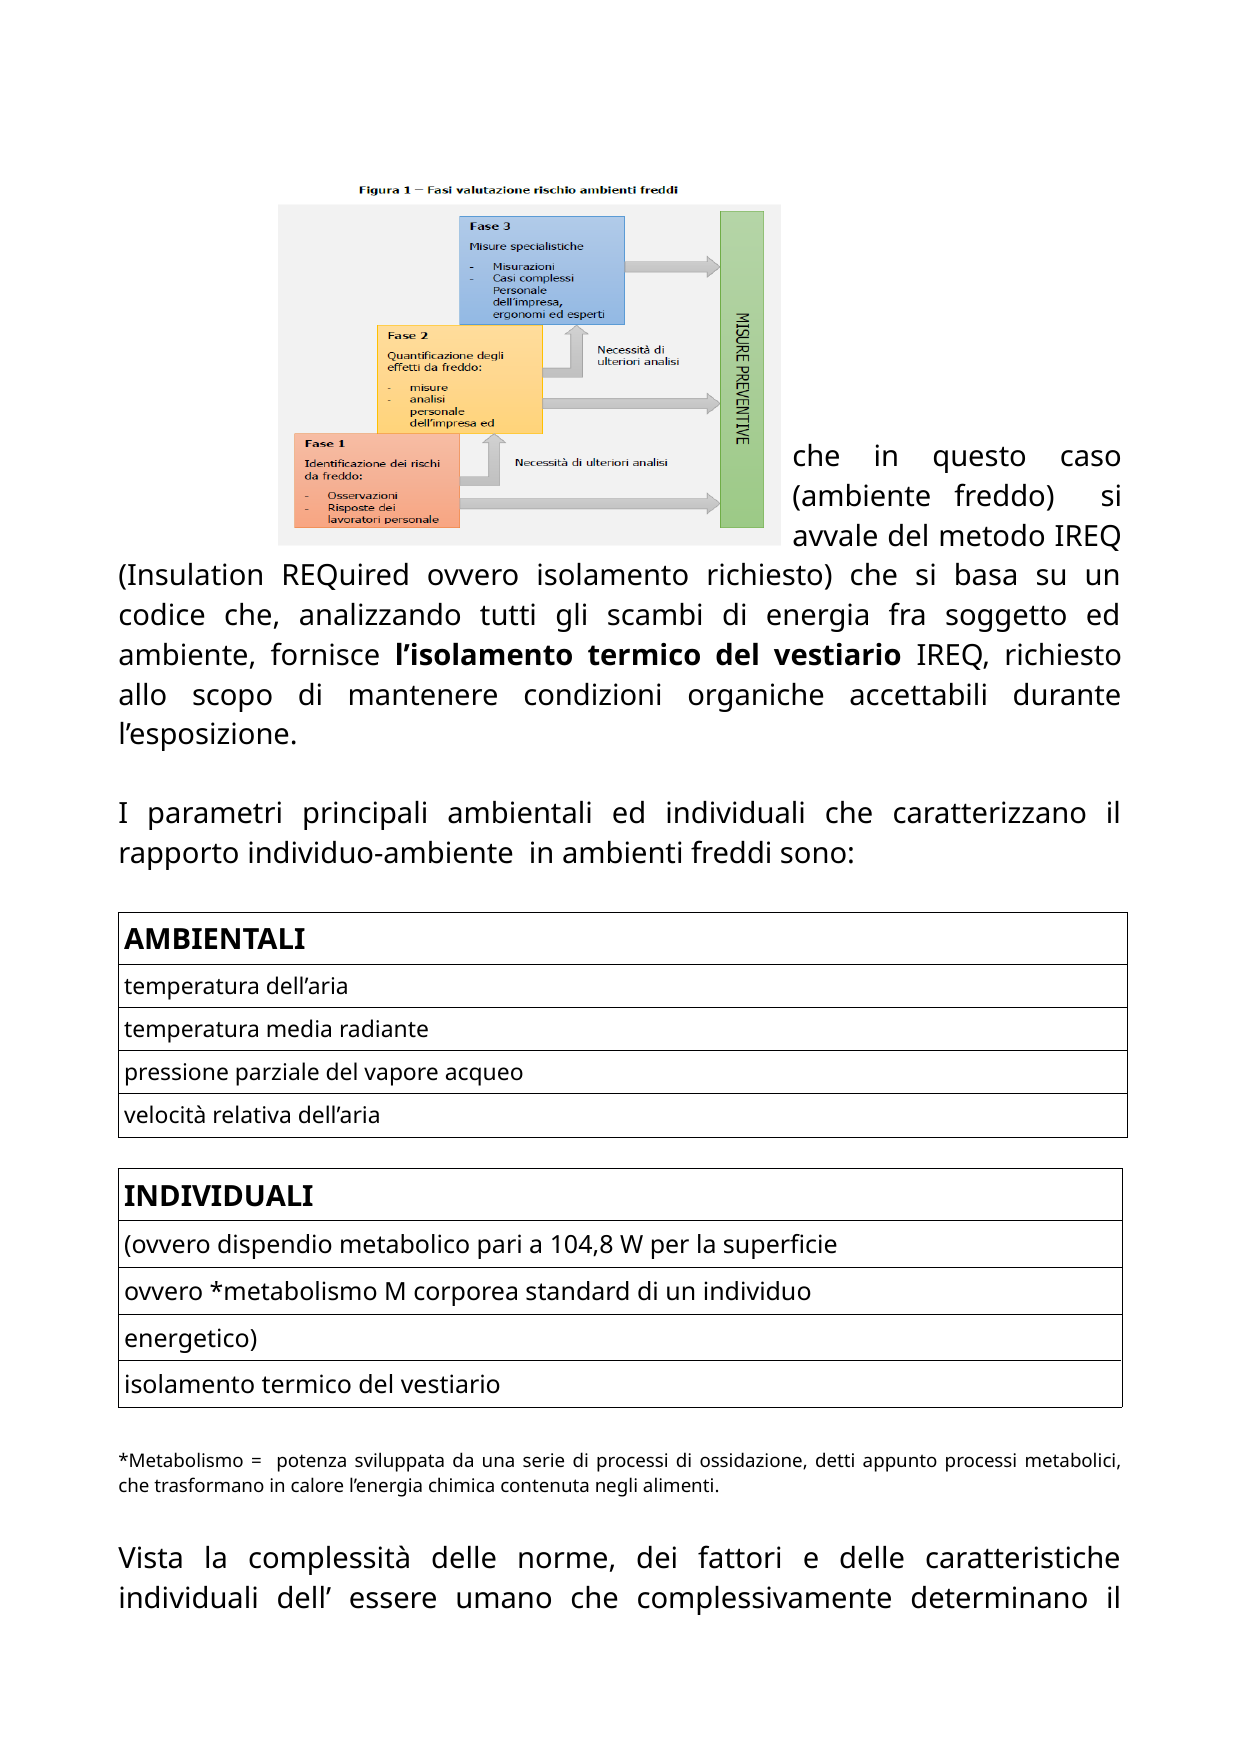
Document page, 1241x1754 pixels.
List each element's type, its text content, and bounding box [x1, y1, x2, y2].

table_header AMBIENTALI [119, 913, 1127, 963]
table_cell velocità relativa dell’aria [119, 1094, 1127, 1136]
table_cell energetico) [119, 1315, 1122, 1360]
table_header INDIVIDUALI [119, 1169, 1122, 1220]
table_cell pressione parziale del vapore acqueo [119, 1051, 1127, 1093]
table_cell ovvero *metabolismo M corporea standard di un individuo [119, 1268, 1122, 1313]
table_cell temperatura media radiante [119, 1008, 1127, 1050]
table_cell isolamento termico del vestiario [119, 1360, 1122, 1407]
text *Metabolismo = potenza sviluppata da una serie di processi di ossidazione, detti appunto processi metabolici, che trasformano in calore l’energia chimica contenuta negli alimenti. [118, 1447, 1122, 1498]
table_cell (ovvero dispendio metabolico pari a 104,8 W per la superficie [119, 1221, 1122, 1267]
table_cell temperatura dell’aria [119, 965, 1127, 1007]
text che in questo caso (ambiente freddo) si avvale del metodo IREQ (Insulation REQuired ovvero isolamento richiesto) che si basa su un codice che, analizzando tutti gli scambi di energia fra soggetto ed ambiente, fornisce l’isolamento termico del vestiario IREQ, richiesto allo scopo di mantenere condizioni organiche accettabili durante l’esposizione. [118, 436, 1122, 753]
text I parametri principali ambientali ed individuali che caratterizzano il rapporto individuo-ambiente in ambienti freddi sono: [118, 793, 1122, 872]
picture [270, 177, 793, 555]
text Vista la complessità delle norme, dei fattori e delle caratteristiche individuali dell’ essere umano che complessivamente determinano il [118, 1538, 1122, 1617]
